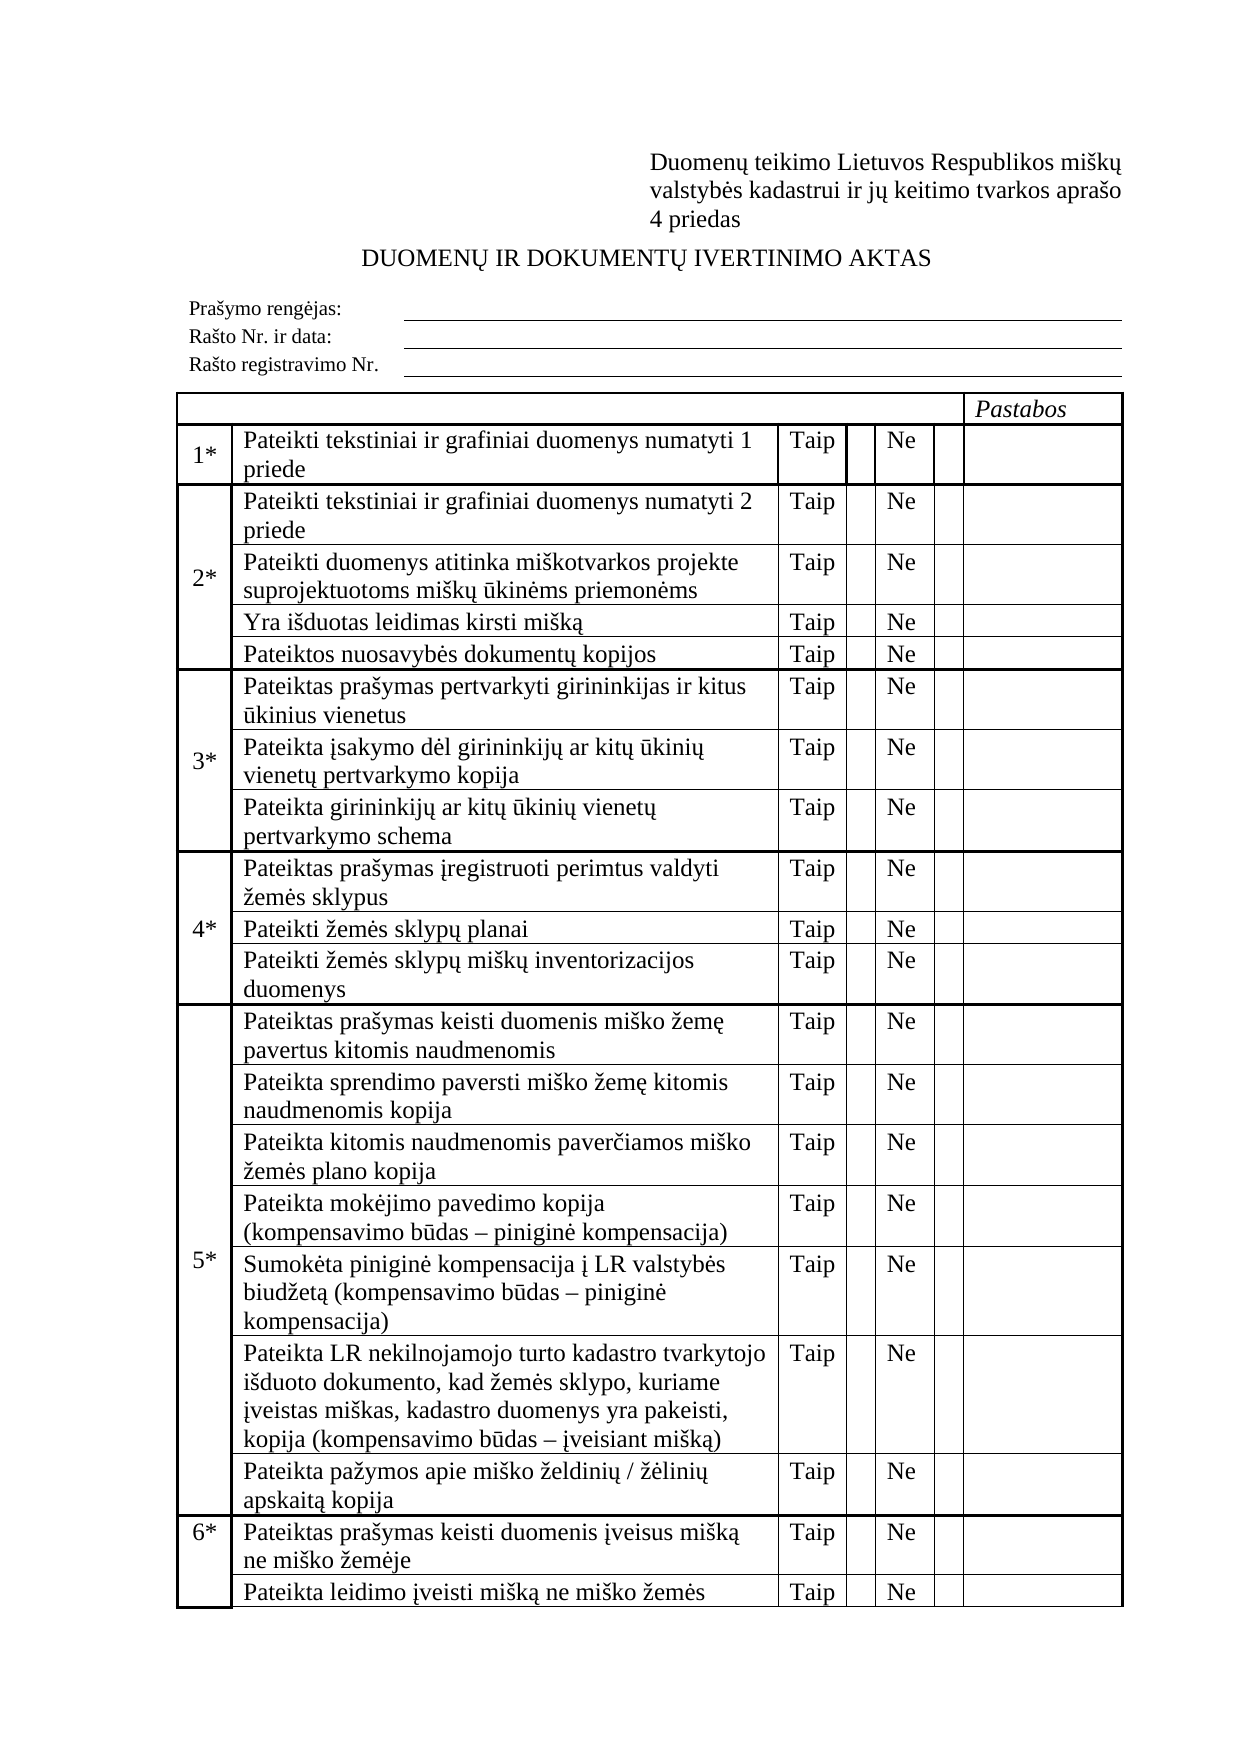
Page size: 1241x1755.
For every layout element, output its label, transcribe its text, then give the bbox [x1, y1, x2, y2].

table_cell [964, 605, 1121, 636]
table_cell [935, 853, 963, 911]
text Duomenų teikimo Lietuvos Respublikos miškų valstybės kadastrui ir jų keitimo tvarkos aprašo [649, 147, 1122, 204]
table_cell [847, 853, 875, 911]
table_cell [847, 1575, 875, 1606]
table_cell [964, 790, 1121, 850]
table_cell [964, 1065, 1121, 1124]
table_cell 5* [179, 1006, 230, 1514]
table_cell [935, 486, 963, 544]
table_cell [847, 1517, 875, 1574]
table_header Pastabos [965, 394, 1121, 422]
table_cell Pateikta LR nekilnojamojo turto kadastro tvarkytojo išduoto dokumento, kad žemės sklypo, kuriame įveistas miškas, kadastro duomenys yra pakeisti, kopija (kompensavimo būdas – įveisiant mišką) [233, 1336, 778, 1453]
table_cell Taip [779, 1517, 846, 1574]
table_cell [848, 426, 874, 483]
table_cell Taip [779, 545, 846, 604]
table_cell [935, 1336, 963, 1453]
table_cell [847, 545, 875, 604]
table_cell Taip [779, 1454, 846, 1514]
table_cell [964, 1454, 1121, 1514]
table_cell Yra išduotas leidimas kirsti mišką [233, 605, 778, 636]
table_cell [847, 1336, 875, 1453]
table_cell Ne [876, 1186, 934, 1246]
table_cell Rašto Nr. ir data: [177, 320, 404, 348]
table_cell [935, 426, 963, 483]
table_cell [964, 671, 1121, 729]
table_cell [964, 545, 1121, 604]
table_cell [964, 1247, 1121, 1335]
table_cell Ne [876, 912, 934, 942]
table_cell Ne [876, 486, 934, 544]
table_cell Taip [779, 1125, 846, 1185]
table_cell Taip [779, 912, 846, 942]
table_header [404, 286, 1122, 320]
table_header Prašymo rengėjas: [177, 286, 404, 320]
table_cell [935, 1454, 963, 1514]
table_cell Taip [779, 853, 846, 911]
table_cell [847, 1065, 875, 1124]
table_cell Taip [779, 1186, 846, 1246]
table_cell [935, 605, 963, 636]
table_cell Taip [779, 944, 846, 1003]
table_cell [964, 1575, 1121, 1606]
table_cell [847, 605, 875, 636]
table_cell Taip [779, 671, 846, 729]
table_cell [847, 486, 875, 544]
table_cell Ne [876, 1454, 934, 1514]
table_cell Pateikta įsakymo dėl girininkijų ar kitų ūkinių vienetų pertvarkymo kopija [233, 730, 778, 789]
table_cell [935, 637, 963, 668]
table_cell Taip [779, 730, 846, 789]
table_cell [847, 671, 875, 729]
table_cell Pateikti duomenys atitinka miškotvarkos projekte suprojektuotoms miškų ūkinėms priemonėms [233, 545, 778, 604]
table_cell [847, 1186, 875, 1246]
table_cell [965, 426, 1121, 483]
table_cell [847, 1125, 875, 1185]
table_cell Taip [779, 426, 845, 483]
table_cell Ne [876, 605, 934, 636]
table_cell 4* [179, 853, 230, 1003]
table_cell Taip [779, 1575, 846, 1606]
table_cell [964, 637, 1121, 668]
table_cell [847, 944, 875, 1003]
table_cell Pateiktos nuosavybės dokumentų kopijos [233, 637, 778, 668]
table_cell [964, 853, 1121, 911]
table_cell Ne [876, 944, 934, 1003]
table_cell [964, 1186, 1121, 1246]
table_cell [935, 671, 963, 729]
table_cell Rašto registravimo Nr. [177, 348, 404, 376]
table_cell [935, 1186, 963, 1246]
table_cell Ne [876, 790, 934, 850]
table_cell Ne [876, 730, 934, 789]
table_cell Taip [779, 486, 846, 544]
table_cell [964, 1336, 1121, 1453]
table_cell [935, 730, 963, 789]
table_cell [935, 545, 963, 604]
table_cell Pateiktas prašymas keisti duomenis įveisus mišką ne miško žemėje [233, 1517, 778, 1574]
table_cell [847, 790, 875, 850]
text 4 priedas [649, 204, 1122, 233]
table_cell Pateikta leidimo įveisti mišką ne miško žemės [233, 1575, 778, 1606]
table_cell [964, 1517, 1121, 1574]
table_cell Ne [876, 545, 934, 604]
table_header [178, 394, 963, 422]
table_cell Pateikta girininkijų ar kitų ūkinių vienetų pertvarkymo schema [233, 790, 778, 850]
table_cell [847, 1454, 875, 1514]
table_cell [964, 730, 1121, 789]
table_cell Ne [876, 1065, 934, 1124]
table_cell Pateikta kitomis naudmenomis paverčiamos miško žemės plano kopija [233, 1125, 778, 1185]
text duomenų ir dokumentų ivertinimo aktas [177, 243, 1122, 271]
table_cell Pateiktas prašymas įregistruoti perimtus valdyti žemės sklypus [233, 853, 778, 911]
table_cell 2* [179, 486, 230, 668]
table_cell Taip [779, 637, 846, 668]
table_cell Sumokėta piniginė kompensacija į LR valstybės biudžetą (kompensavimo būdas – piniginė kompensacija) [233, 1247, 778, 1335]
table_cell Pateikta sprendimo paversti miško žemę kitomis naudmenomis kopija [233, 1065, 778, 1124]
table_cell [935, 912, 963, 942]
table_cell Ne [876, 1006, 934, 1064]
table_cell [935, 1517, 963, 1574]
table_cell Pateikti tekstiniai ir grafiniai duomenys numatyti 2 priede [233, 486, 778, 544]
table_cell Ne [876, 1336, 934, 1453]
table_cell Taip [779, 1065, 846, 1124]
table_cell [935, 1065, 963, 1124]
table_cell Pateikti žemės sklypų planai [233, 912, 778, 942]
table_cell [964, 944, 1121, 1003]
table_cell [847, 1006, 875, 1064]
table_cell 3* [179, 671, 230, 850]
table_cell Taip [779, 1247, 846, 1335]
table_cell Ne [876, 853, 934, 911]
table_cell Ne [876, 1125, 934, 1185]
table_cell [964, 912, 1121, 942]
table_cell Pateikta mokėjimo pavedimo kopija (kompensavimo būdas – piniginė kompensacija) [233, 1186, 778, 1246]
table_cell [964, 486, 1121, 544]
table_cell Taip [779, 1336, 846, 1453]
table_cell Ne [876, 1247, 934, 1335]
table_cell [847, 730, 875, 789]
table_cell [847, 637, 875, 668]
table_cell Ne [876, 426, 933, 483]
table_cell Pateiktas prašymas keisti duomenis miško žemę pavertus kitomis naudmenomis [233, 1006, 778, 1064]
table_cell Ne [876, 671, 934, 729]
table_cell [935, 1575, 963, 1606]
table_cell [935, 1006, 963, 1064]
table_cell Pateikta pažymos apie miško želdinių / žėlinių apskaitą kopija [233, 1454, 778, 1514]
table_cell Taip [779, 790, 846, 850]
table_cell Ne [876, 1575, 934, 1606]
table_cell Taip [779, 605, 846, 636]
table_cell Pateikti žemės sklypų miškų inventorizacijos duomenys [233, 944, 778, 1003]
table_cell [404, 349, 1122, 376]
table_cell Taip [779, 1006, 846, 1064]
table_cell Ne [876, 637, 934, 668]
table_cell [964, 1006, 1121, 1064]
table_cell [935, 1247, 963, 1335]
table_cell Pateikti tekstiniai ir grafiniai duomenys numatyti 1 priede [233, 426, 777, 483]
table_cell Ne [876, 1517, 934, 1574]
table_cell [404, 321, 1122, 348]
table_cell [847, 1247, 875, 1335]
table_cell [935, 1125, 963, 1185]
table_cell 1* [178, 426, 231, 483]
table_cell Pateiktas prašymas pertvarkyti girininkijas ir kitus ūkinius vienetus [233, 671, 778, 729]
table_cell [935, 790, 963, 850]
table_cell 6* [179, 1517, 230, 1606]
table_cell [935, 944, 963, 1003]
table_cell [847, 912, 875, 942]
table_cell [964, 1125, 1121, 1185]
